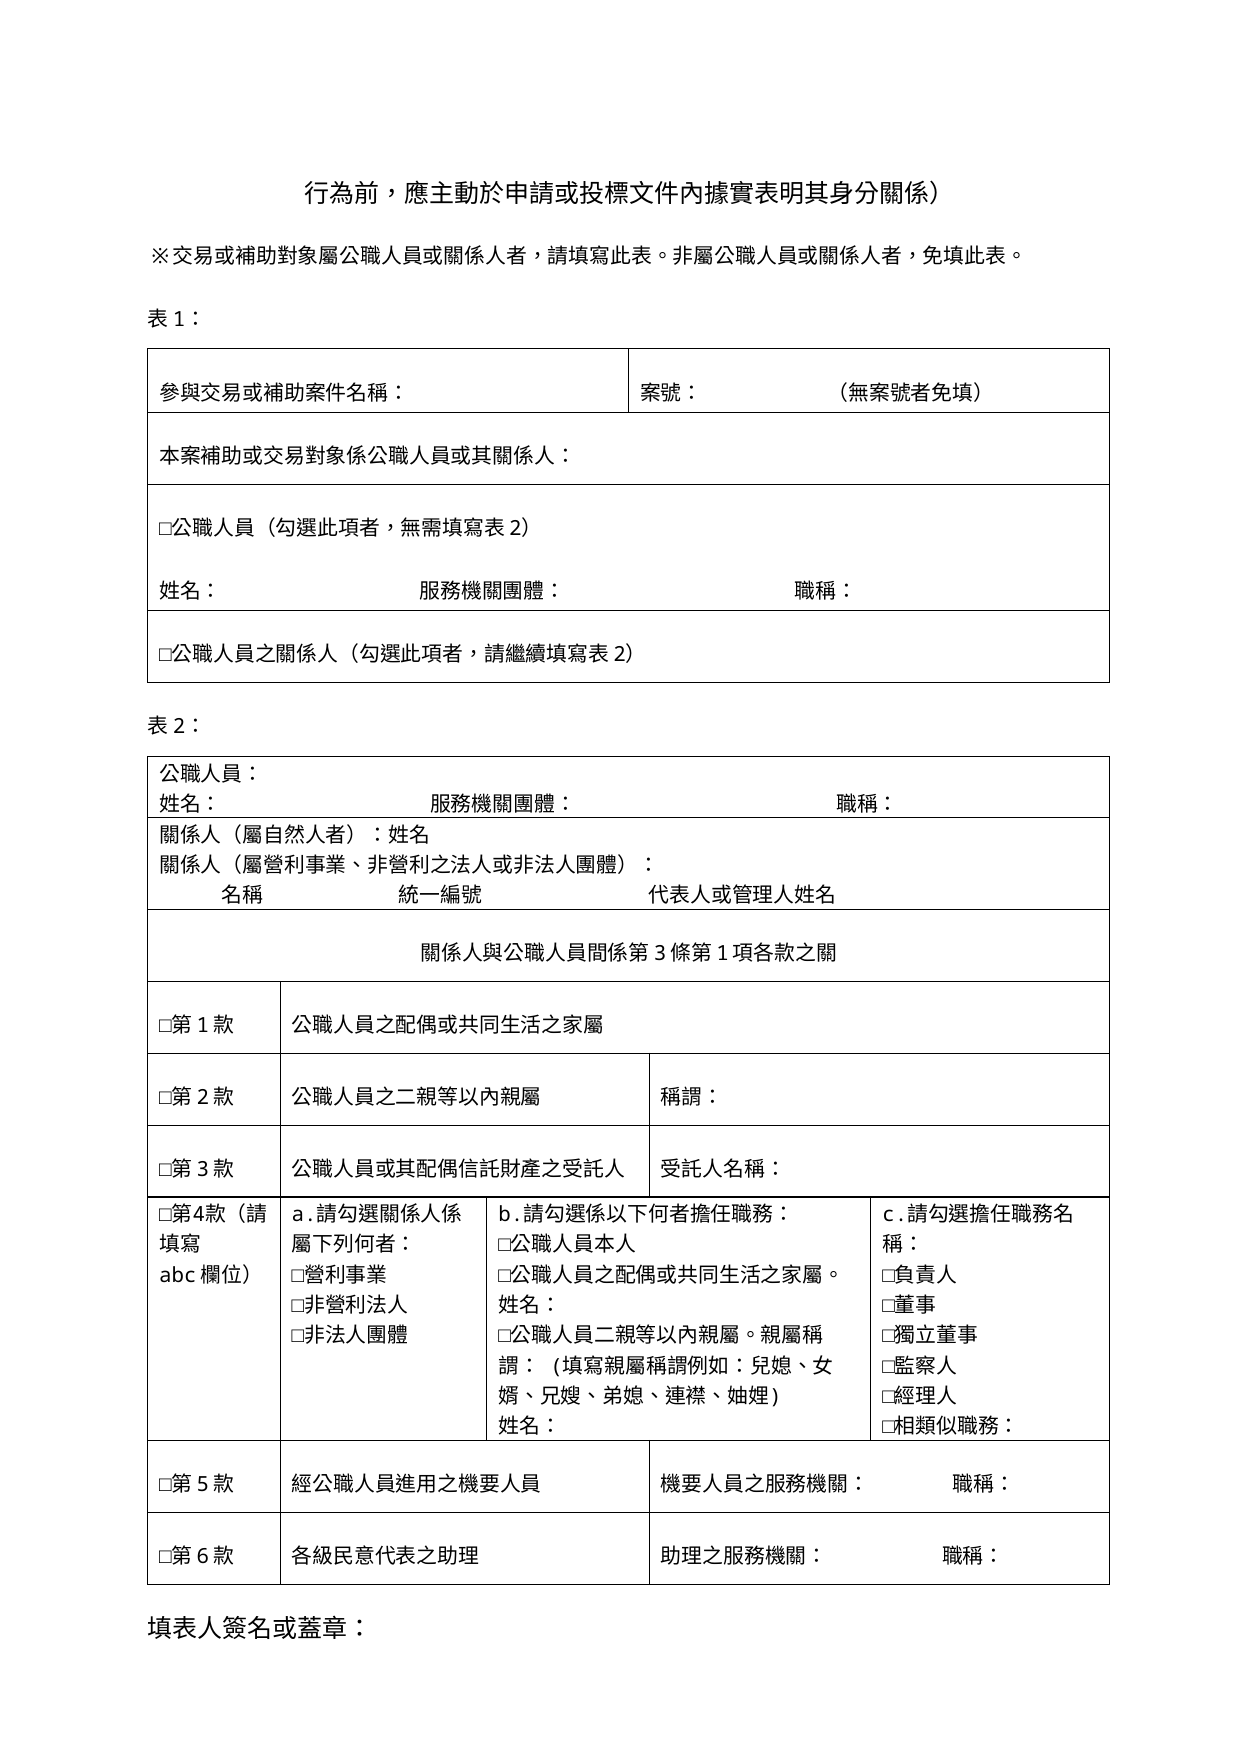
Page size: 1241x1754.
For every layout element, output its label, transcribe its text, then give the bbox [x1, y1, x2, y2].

text 行為前，應主動於申請或投標文件內據實表明其身分關係） [148, 150, 1110, 213]
table_cell 本案補助或交易對象係公職人員或其關係人： [148, 413, 1109, 484]
table_cell □公職人員（勾選此項者，無需填寫表2） 姓名： 服務機關團體： 職稱： [148, 485, 1109, 610]
table_cell 助理之服務機關： 職稱： [650, 1513, 1109, 1583]
text 表2： [148, 683, 1110, 745]
text 填表人簽名或蓋章： [148, 1585, 1110, 1647]
table_cell 公職人員之配偶或共同生活之家屬 [281, 982, 1109, 1053]
table_cell 機要人員之服務機關： 職稱： [650, 1441, 1109, 1512]
table_cell 稱謂： [650, 1054, 1109, 1124]
table_header 參與交易或補助案件名稱： [148, 349, 628, 412]
table_cell □公職人員之關係人（勾選此項者，請繼續填寫表2） [148, 611, 1109, 682]
table_cell 關係人與公職人員間係第3條第1項各款之關 [148, 910, 1109, 981]
table_cell a.請勾選關係人係屬下列何者： □營利事業 □非營利法人 □非法人團體 [281, 1198, 486, 1440]
table_cell 經公職人員進用之機要人員 [281, 1441, 649, 1512]
text ※交易或補助對象屬公職人員或關係人者，請填寫此表。非屬公職人員或關係人者，免填此表。 [148, 213, 1110, 275]
table_cell 公職人員或其配偶信託財產之受託人 [281, 1126, 649, 1196]
table_cell □第2款 [148, 1054, 280, 1124]
table_cell 關係人（屬自然人者）：姓名 關係人（屬營利事業、非營利之法人或非法人團體）： 名稱 統一編號 代表人或管理人姓名 [148, 818, 1109, 909]
table_cell □第4款（請填寫 abc欄位） [148, 1198, 280, 1440]
table_cell □第6款 [148, 1513, 280, 1583]
table_cell 各級民意代表之助理 [281, 1513, 649, 1583]
table_cell □第3款 [148, 1126, 280, 1196]
table_cell □第5款 [148, 1441, 280, 1512]
table_cell 受託人名稱： [650, 1126, 1109, 1196]
table_header 案號： （無案號者免填） [629, 349, 1109, 412]
table_cell 公職人員之二親等以內親屬 [281, 1054, 649, 1124]
table_cell c.請勾選擔任職務名稱： □負責人 □董事 □獨立董事 □監察人 □經理人 □相類似職務： [871, 1198, 1109, 1440]
table_cell b.請勾選係以下何者擔任職務： □公職人員本人 □公職人員之配偶或共同生活之家屬。 姓名： □公職人員二親等以內親屬。親屬稱謂： (填寫親屬稱謂例如：兒媳、女婿、兄嫂、弟媳、連襟、妯娌) 姓名： [487, 1198, 870, 1440]
table_header 公職人員： 姓名： 服務機關團體： 職稱： [148, 757, 1109, 817]
text 表1： [148, 275, 1110, 338]
table_cell □第1款 [148, 982, 280, 1053]
